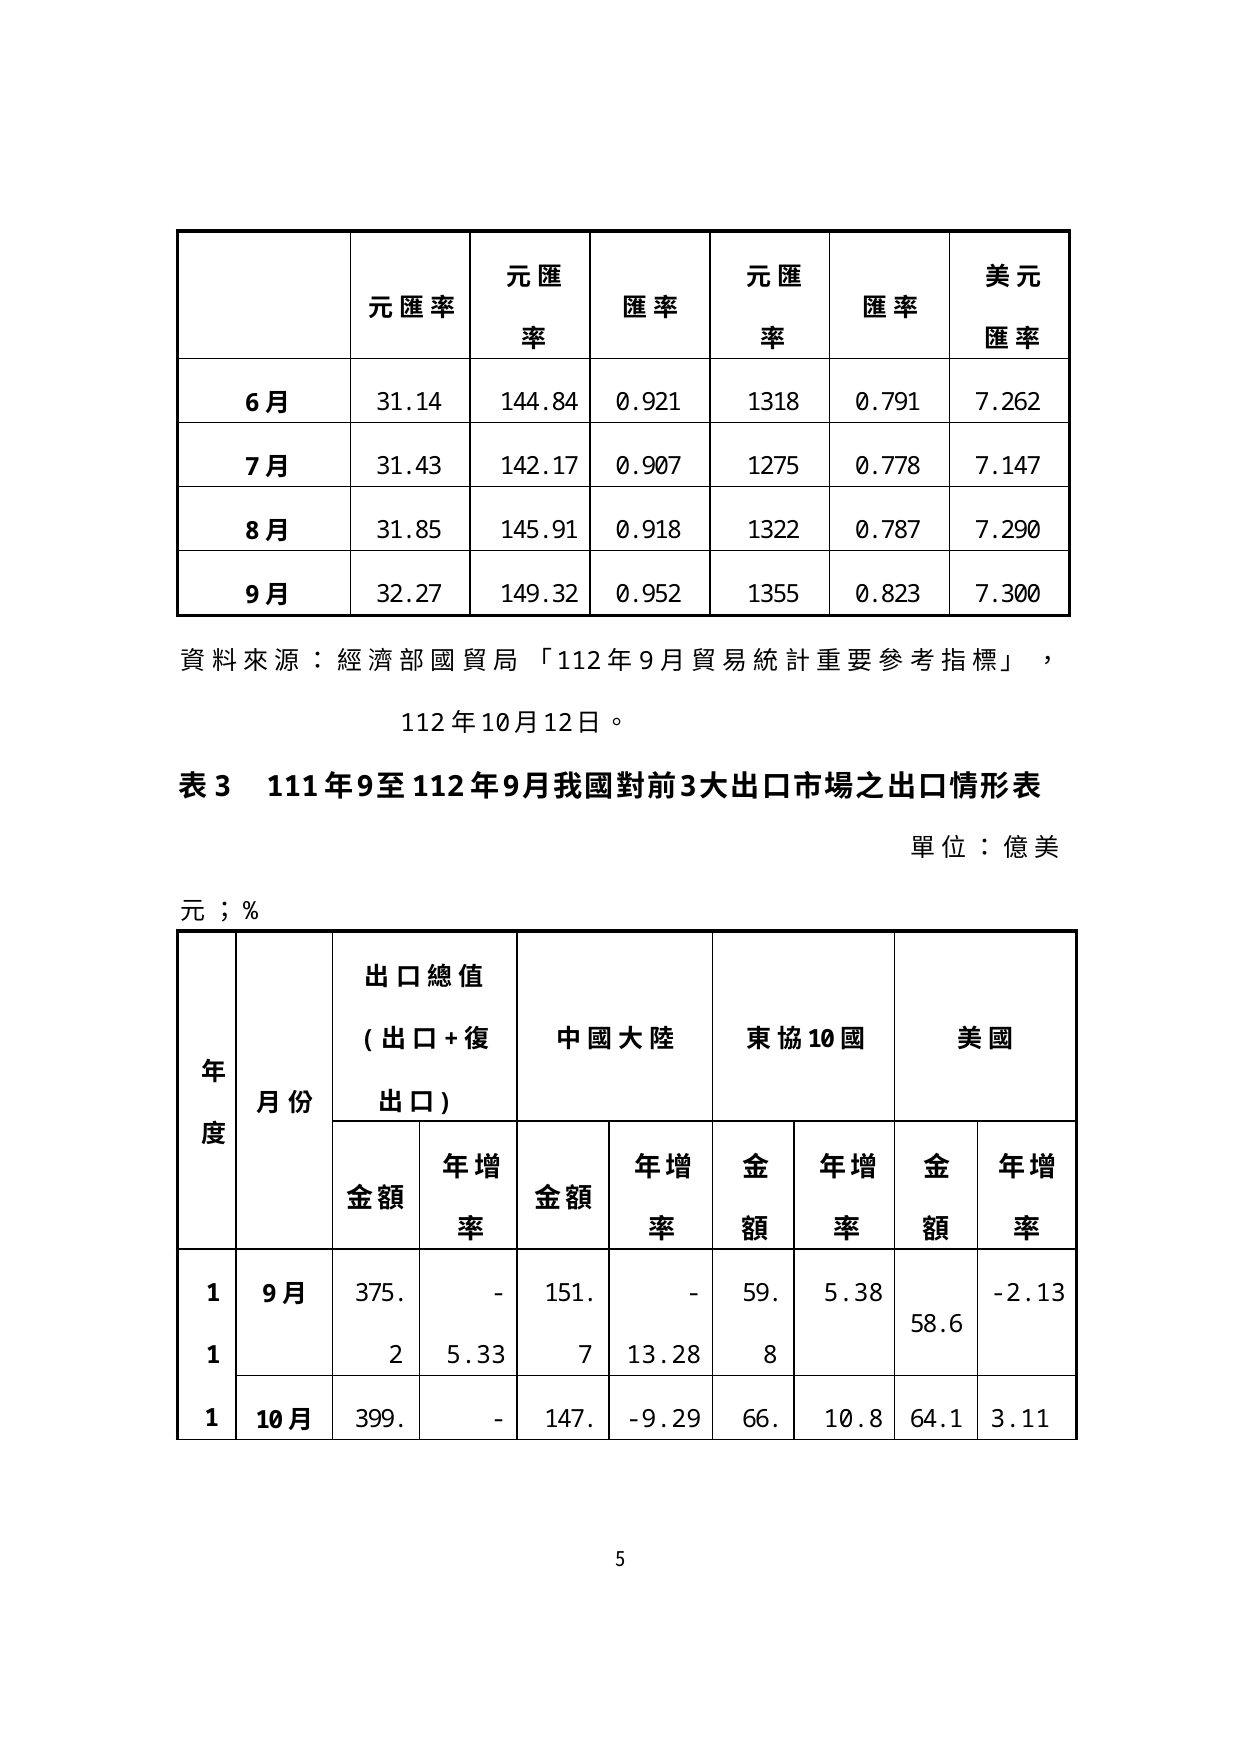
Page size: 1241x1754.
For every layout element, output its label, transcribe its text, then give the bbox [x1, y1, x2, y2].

table_cell 1318 [711, 359, 829, 421]
table_header 匯率 [591, 233, 709, 357]
text 表3 111年9至112年9月我國對前3大出口市場之出口情形表 [166, 742, 1063, 804]
table_cell 31.14 [351, 359, 469, 421]
table_cell 0.823 [830, 551, 949, 614]
table_cell 3.11 [978, 1376, 1075, 1439]
table_cell 0.787 [830, 487, 949, 549]
table_cell 金額 [895, 1122, 977, 1248]
table_cell 7.147 [950, 423, 1068, 486]
table_cell 145.91 [471, 487, 589, 549]
table_cell -2.13 [978, 1250, 1075, 1374]
table_header 出口總值 (出口+復出口) [333, 933, 516, 1120]
table_cell 66. [713, 1376, 793, 1439]
table_cell 6月 [179, 359, 350, 421]
table_cell 1275 [711, 423, 829, 486]
table_cell 金額 [518, 1122, 608, 1248]
text 資料來源：經濟部國貿局「112年9月貿易統計重要參考指標」，112年10月12日。 [163, 617, 1063, 742]
text 單位：億美元；% [177, 804, 1063, 929]
table_cell 年增率 [978, 1122, 1075, 1248]
table_header 月份 [237, 933, 332, 1248]
table_cell 金額 [333, 1122, 419, 1248]
table_cell -5.33 [420, 1250, 516, 1374]
table_header 元匯率 [711, 233, 829, 357]
table_header 東協10國 [713, 933, 894, 1120]
table_cell 年增率 [420, 1122, 516, 1248]
table_header 年度 [179, 933, 235, 1248]
table_cell 10月 [237, 1376, 332, 1439]
table_cell 111 [179, 1250, 235, 1439]
table_cell -13.28 [610, 1250, 712, 1374]
table_cell 375.2 [333, 1250, 419, 1374]
table_header 元匯率 [471, 233, 589, 357]
table_cell 147. [518, 1376, 608, 1439]
table_cell 1322 [711, 487, 829, 549]
table_cell 7.262 [950, 359, 1068, 421]
table_header 美國 [895, 933, 1075, 1120]
table_cell 142.17 [471, 423, 589, 486]
table_cell 31.85 [351, 487, 469, 549]
table_cell 0.921 [591, 359, 709, 421]
table_cell 年增率 [610, 1122, 712, 1248]
table_cell 7.290 [950, 487, 1068, 549]
table_header 匯率 [830, 233, 949, 357]
table_cell 0.952 [591, 551, 709, 614]
table_cell 0.907 [591, 423, 709, 486]
table_cell 0.778 [830, 423, 949, 486]
table_cell 59.8 [713, 1250, 793, 1374]
table_cell 9月 [237, 1250, 332, 1374]
table_cell 1355 [711, 551, 829, 614]
table_cell 10.8 [795, 1376, 894, 1439]
table_cell 5.38 [795, 1250, 894, 1374]
table_cell 399. [333, 1376, 419, 1439]
table_cell 金額 [713, 1122, 793, 1248]
table_cell 64.1 [895, 1376, 977, 1439]
table_cell 7.300 [950, 551, 1068, 614]
table_cell 7月 [179, 423, 350, 486]
table_cell 144.84 [471, 359, 589, 421]
table_header 美元匯率 [950, 233, 1068, 357]
table_cell [420, 1376, 516, 1439]
table_header 中國大陸 [518, 933, 712, 1120]
table_cell 9月 [179, 551, 350, 614]
table_cell 32.27 [351, 551, 469, 614]
table_cell 58.6 [895, 1250, 977, 1374]
table_header 元匯率 [351, 233, 469, 357]
table_cell 149.32 [471, 551, 589, 614]
table_cell 151.7 [518, 1250, 608, 1374]
table_cell -9.29 [610, 1376, 712, 1439]
table_header [179, 233, 350, 357]
table_cell 0.918 [591, 487, 709, 549]
table_cell 0.791 [830, 359, 949, 421]
table_cell 31.43 [351, 423, 469, 486]
table_cell 8月 [179, 487, 350, 549]
table_cell 年增率 [795, 1122, 894, 1248]
